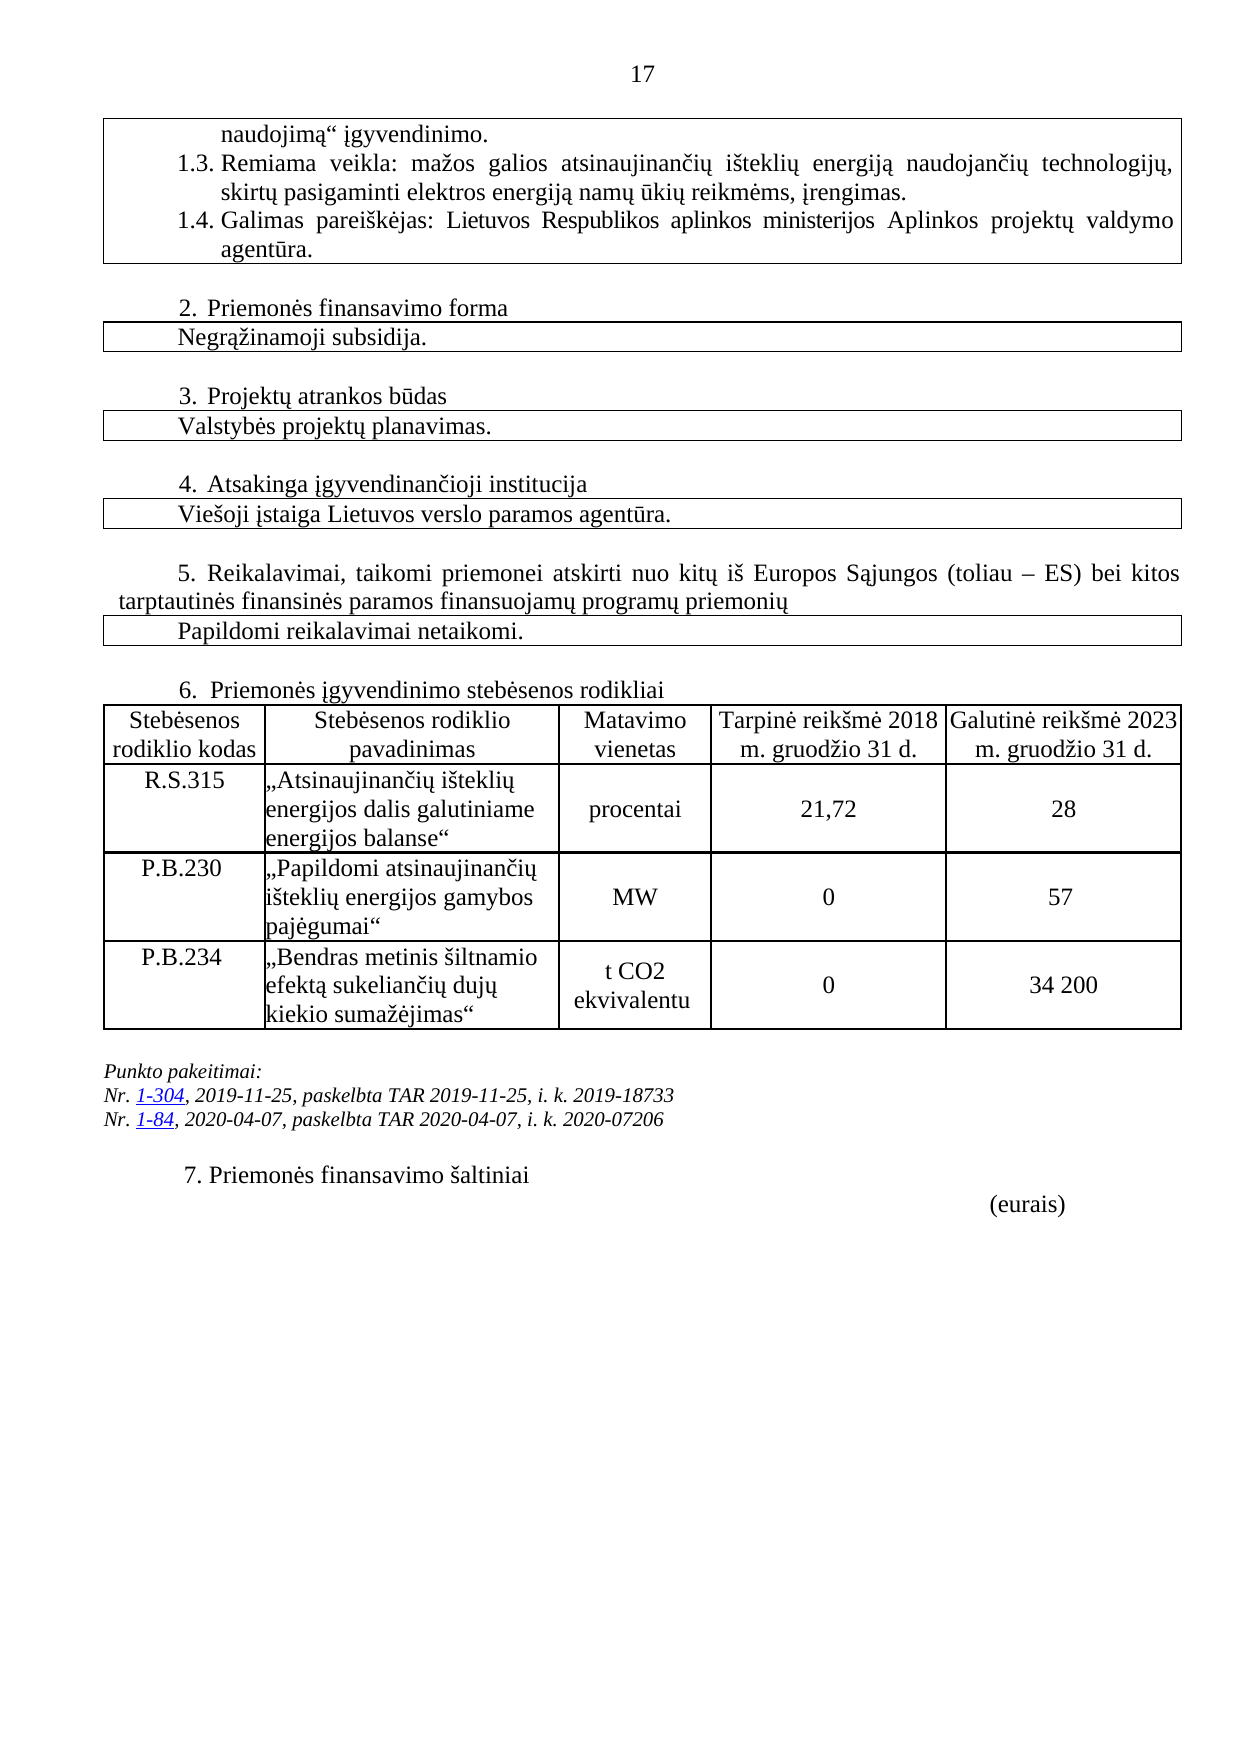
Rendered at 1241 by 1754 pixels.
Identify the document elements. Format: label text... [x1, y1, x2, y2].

table_cell 34 200 [947, 942, 1180, 1028]
text Nr. 1-304, 2019-11-25, paskelbta TAR 2019-11-25, i. k. 2019-18733 [103, 1083, 1181, 1107]
table_header Stebėsenos rodiklio kodas [105, 706, 264, 763]
text 3. Projektų atrankos būdas [178, 381, 1181, 410]
text (eurais) [103, 1189, 1192, 1217]
table_cell 28 [947, 765, 1180, 851]
table_header Negrąžinamoji subsidija. [104, 323, 1181, 351]
table_header naudojimą“ įgyvendinimo. 1.3. Remiama veikla: mažos galios atsinaujinančių išteklių energiją naudojančių technologijų, skirtų pasigaminti elektros energiją namų ūkių reikmėms, įrengimas. 1.4. Galimas pareiškėjas: Lietuvos Respublikos aplinkos ministerijos Aplinkos projektų valdymo agentūra. [104, 119, 1181, 263]
table_cell R.S.315 [105, 765, 264, 851]
table_cell 0 [712, 942, 945, 1028]
table_cell MW [560, 854, 710, 940]
text 7. Priemonės finansavimo šaltiniai [103, 1160, 904, 1189]
text Punkto pakeitimai: [103, 1059, 1181, 1083]
text 6. Priemonės įgyvendinimo stebėsenos rodikliai [178, 675, 1181, 703]
table_header Papildomi reikalavimai netaikomi. [104, 616, 1181, 645]
table_header Tarpinė reikšmė 2018 m. gruodžio 31 d. [712, 706, 945, 763]
table_header Viešoji įstaiga Lietuvos verslo paramos agentūra. [104, 499, 1181, 528]
table_cell „Papildomi atsinaujinančių išteklių energijos gamybos pajėgumai“ [266, 854, 558, 940]
text 4. Atsakinga įgyvendinančioji institucija [178, 469, 1181, 498]
table_cell 0 [712, 854, 945, 940]
text 2. Priemonės finansavimo forma [178, 293, 1181, 321]
table_cell P.B.234 [105, 942, 264, 1028]
table_header Galutinė reikšmė 2023 m. gruodžio 31 d. [947, 706, 1180, 763]
table_header Stebėsenos rodiklio pavadinimas [266, 706, 558, 763]
table_cell „Atsinaujinančių išteklių energijos dalis galutiniame energijos balanse“ [266, 765, 558, 851]
table_cell 57 [947, 854, 1180, 940]
text Nr. 1-84, 2020-04-07, paskelbta TAR 2020-04-07, i. k. 2020-07206 [103, 1107, 1181, 1131]
text 5. Reikalavimai, taikomi priemonei atskirti nuo kitų iš Europos Sąjungos (toliau – ES) bei kitos tarptautinės finansinės paramos finansuojamų programų priemonių [118, 558, 1181, 615]
table_cell procentai [560, 765, 710, 851]
table_header Matavimo vienetas [560, 706, 710, 763]
table_cell „Bendras metinis šiltnamio efektą sukeliančių dujų kiekio sumažėjimas“ [266, 942, 558, 1028]
table_cell t CO2 ekvivalentu [560, 942, 710, 1028]
table_cell 21,72 [712, 765, 945, 851]
table_cell P.B.230 [105, 854, 264, 940]
table_header Valstybės projektų planavimas. [104, 411, 1181, 439]
